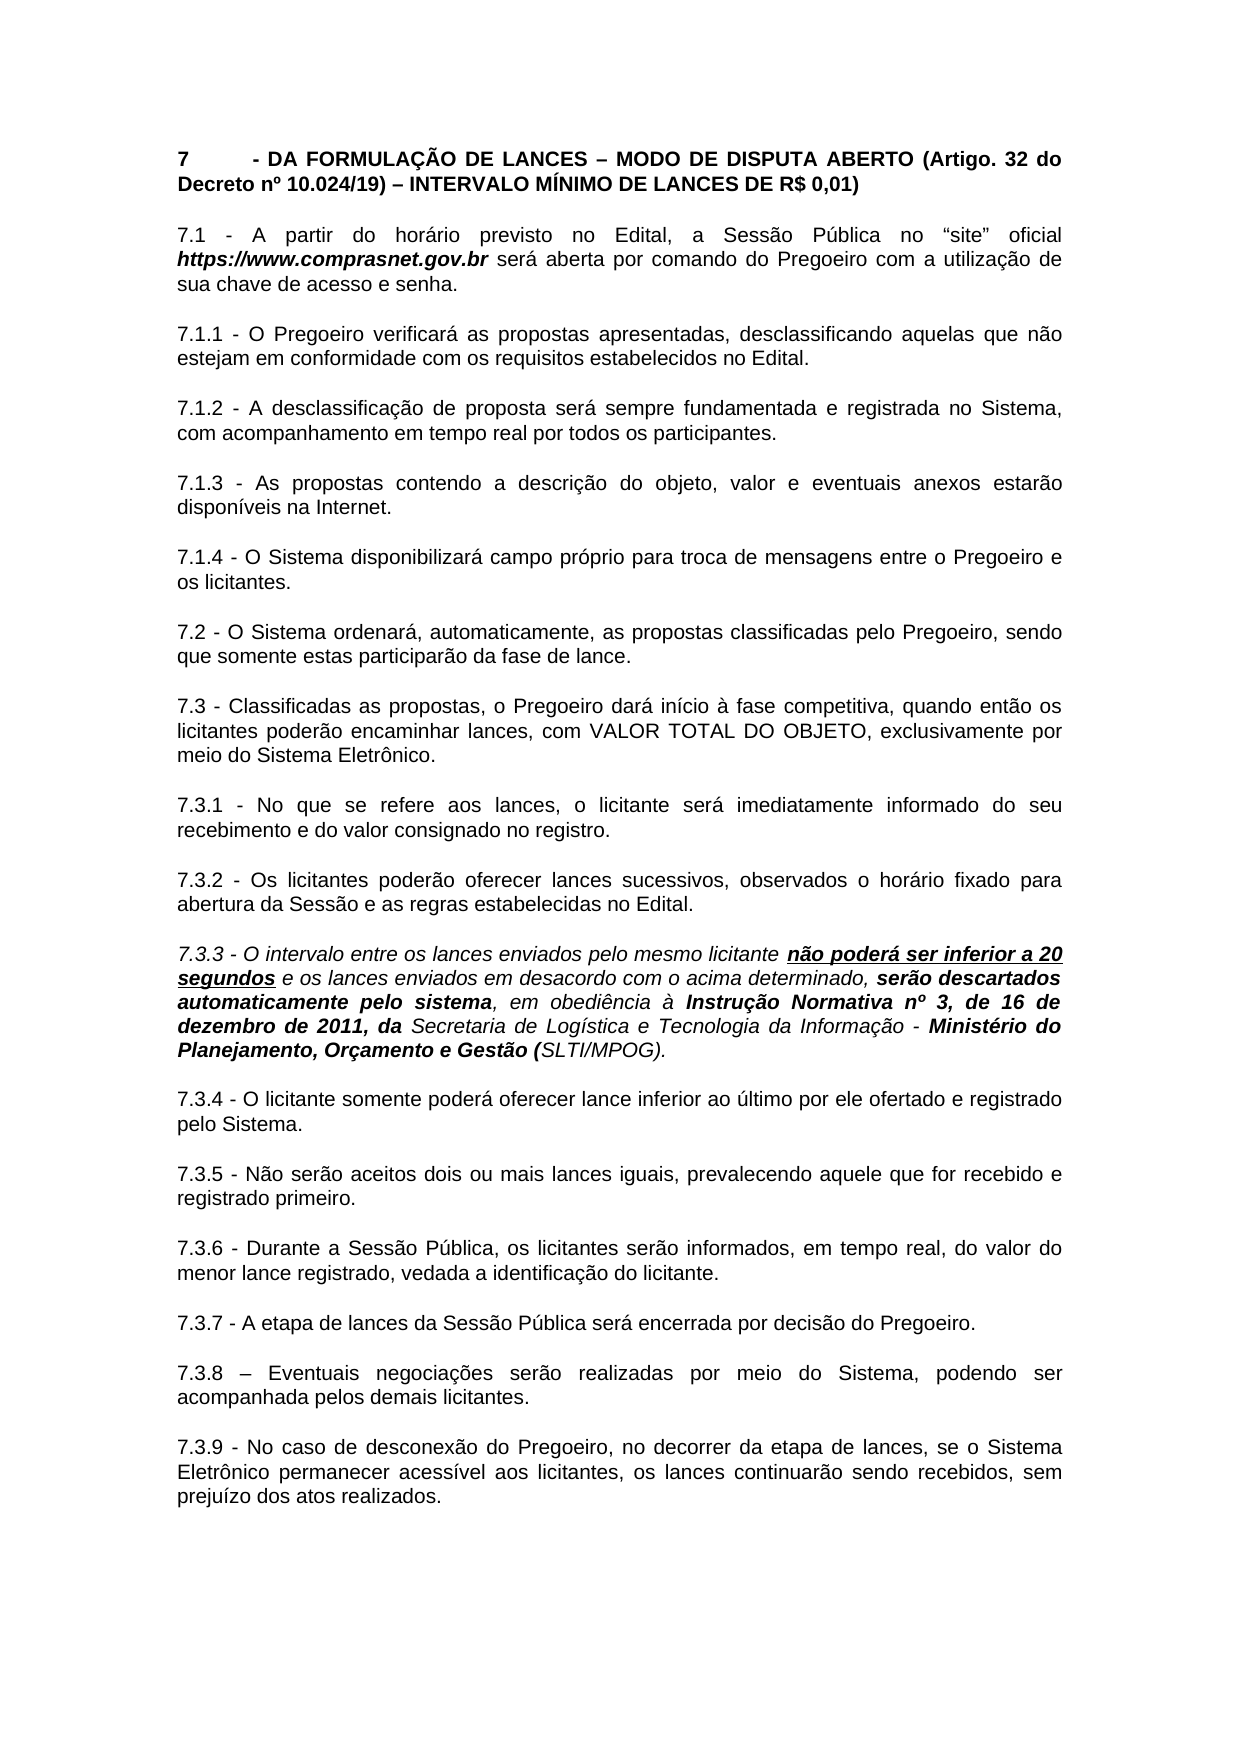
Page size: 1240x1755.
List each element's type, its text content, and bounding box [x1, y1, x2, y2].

text 7.3.3 - O intervalo entre os lances enviados pelo mesmo licitante não poderá ser inferior a 20 segundos e os lances enviados em desacordo com o acima determinado, serão descartados automaticamente pelo sistema, em obediência à Instrução Normativa nº 3, de 16 de dezembro de 2011, da Secretaria de Logística e Tecnologia da Informação - Ministério do Planejamento, Orçamento e Gestão (SLTI/MPOG). [177, 942, 1063, 1062]
text 7.1 - A partir do horário previsto no Edital, a Sessão Pública no “site” oficial https://www.comprasnet.gov.br será aberta por comando do Pregoeiro com a utilização de sua chave de acesso e senha. [177, 223, 1063, 296]
text 7.3.9 - No caso de desconexão do Pregoeiro, no decorrer da etapa de lances, se o Sistema Eletrônico permanecer acessível aos licitantes, os lances continuarão sendo recebidos, sem prejuízo dos atos realizados. [177, 1435, 1063, 1508]
text 7.3.1 - No que se refere aos lances, o licitante será imediatamente informado do seu recebimento e do valor consignado no registro. [177, 793, 1063, 841]
text 7.3.2 - Os licitantes poderão oferecer lances sucessivos, observados o horário fixado para abertura da Sessão e as regras estabelecidas no Edital. [177, 867, 1063, 916]
text 7.3.5 - Não serão aceitos dois ou mais lances iguais, prevalecendo aquele que for recebido e registrado primeiro. [177, 1162, 1063, 1210]
text 7.2 - O Sistema ordenará, automaticamente, as propostas classificadas pelo Pregoeiro, sendo que somente estas participarão da fase de lance. [177, 620, 1063, 668]
text 7.3.8 – Eventuais negociações serão realizadas por meio do Sistema, podendo ser acompanhada pelos demais licitantes. [177, 1361, 1063, 1409]
text 7.3.6 - Durante a Sessão Pública, os licitantes serão informados, em tempo real, do valor do menor lance registrado, vedada a identificação do licitante. [177, 1236, 1063, 1284]
text 7.1.2 - A desclassificação de proposta será sempre fundamentada e registrada no Sistema, com acompanhamento em tempo real por todos os participantes. [177, 396, 1063, 444]
text 7.1.1 - O Pregoeiro verificará as propostas apresentadas, desclassificando aquelas que não estejam em conformidade com os requisitos estabelecidos no Edital. [177, 322, 1063, 370]
text 7.1.4 - O Sistema disponibilizará campo próprio para troca de mensagens entre o Pregoeiro e os licitantes. [177, 545, 1063, 593]
text 7.3 - Classificadas as propostas, o Pregoeiro dará início à fase competitiva, quando então os licitantes poderão encaminhar lances, com VALOR TOTAL DO OBJETO, exclusivamente por meio do Sistema Eletrônico. [177, 694, 1063, 767]
text 7.1.3 - As propostas contendo a descrição do objeto, valor e eventuais anexos estarão disponíveis na Internet. [177, 471, 1063, 519]
text 7.3.7 - A etapa de lances da Sessão Pública será encerrada por decisão do Pregoeiro. [177, 1311, 1063, 1334]
subtitle - DA FORMULAÇÃO DE LANCES – MODO DE DISPUTA ABERTO (Artigo. 32 do Decreto nº 10.024/19) – INTERVALO MÍNIMO DE LANCES DE R$ 0,01) [177, 147, 1063, 196]
text 7.3.4 - O licitante somente poderá oferecer lance inferior ao último por ele ofertado e registrado pelo Sistema. [177, 1087, 1063, 1136]
